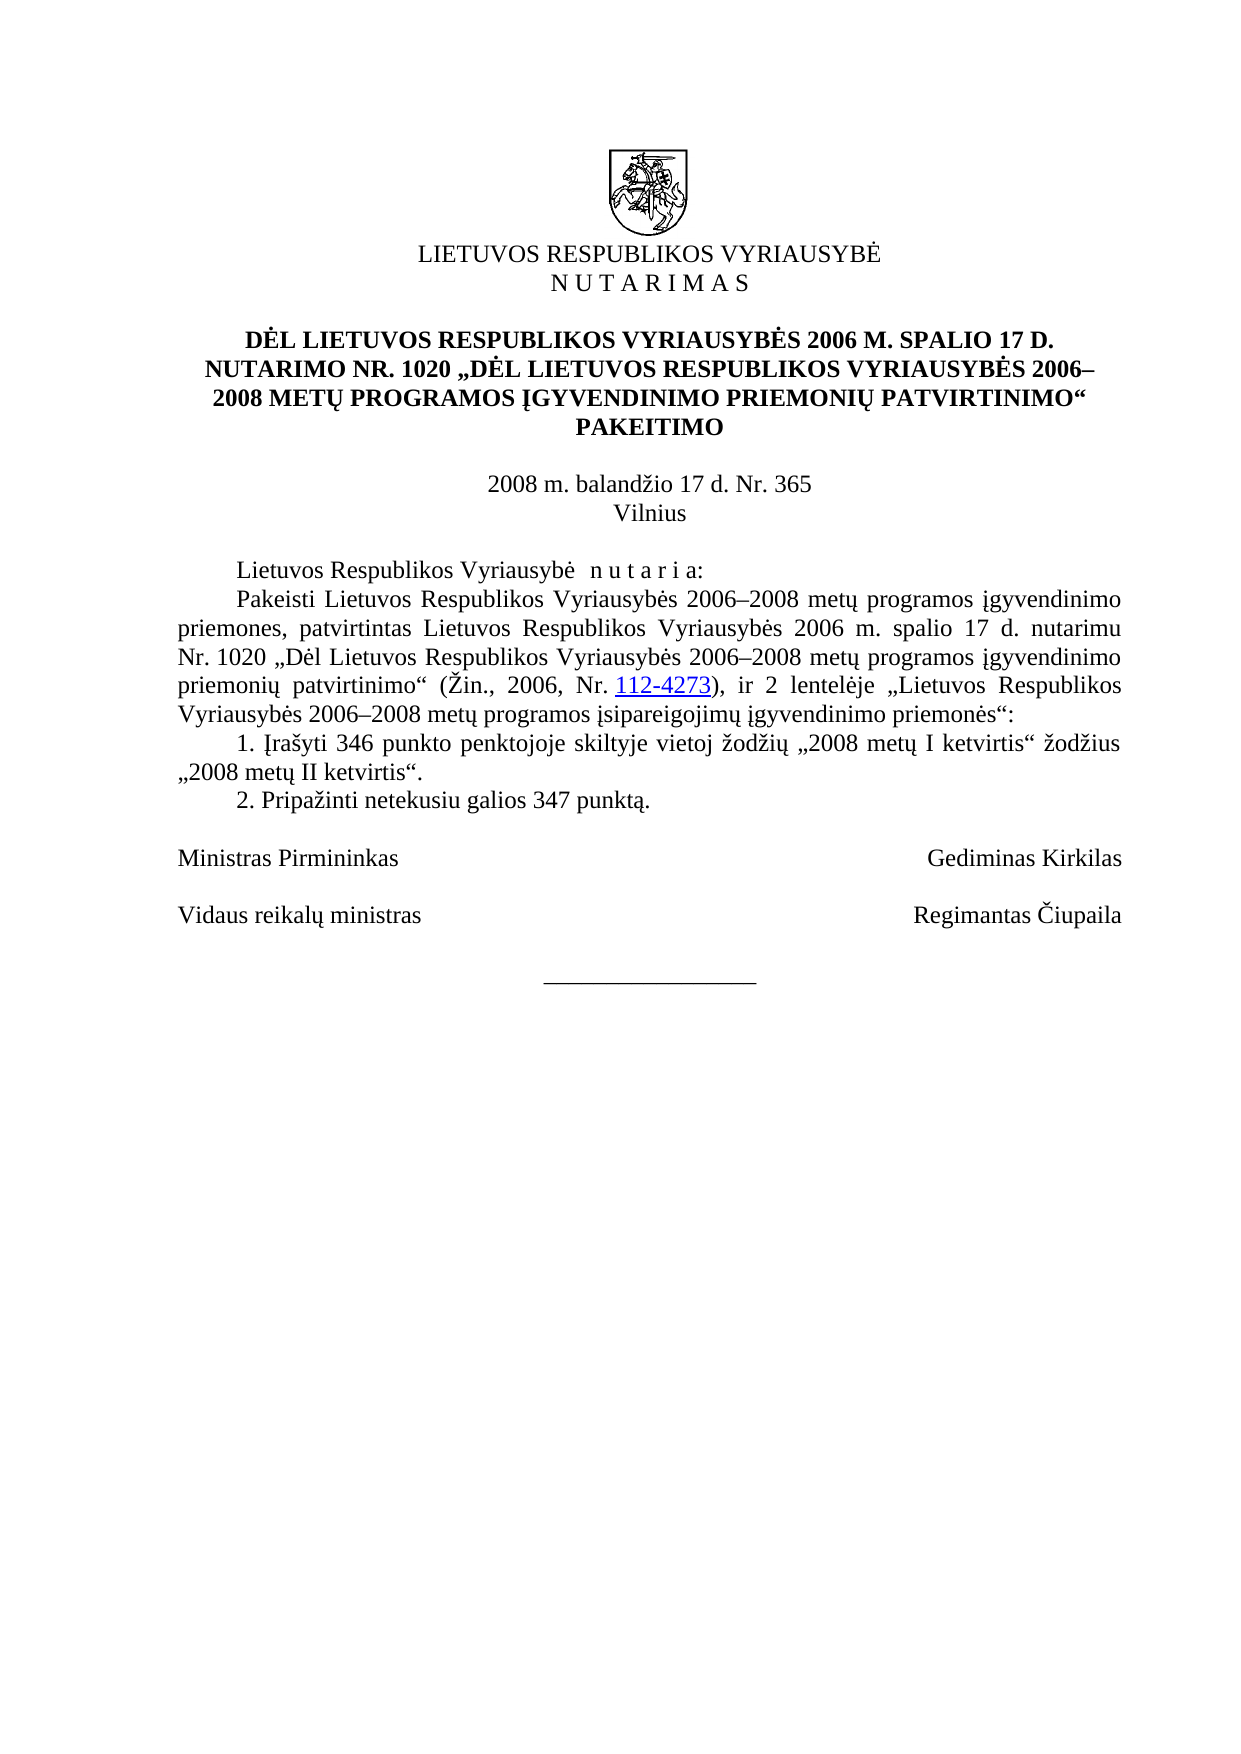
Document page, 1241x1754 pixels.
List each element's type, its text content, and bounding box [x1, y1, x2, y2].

text _________________ [177, 958, 1122, 987]
text Ministras Pirmininkas Gediminas Kirkilas [177, 843, 1122, 872]
text NUTARIMAS [177, 268, 1122, 297]
text Pakeisti Lietuvos Respublikos Vyriausybės 2006–2008 metų programos įgyvendinimo priemones, patvirtintas Lietuvos Respublikos Vyriausybės 2006 m. spalio 17 d. nutarimu Nr. 1020 „Dėl Lietuvos Respublikos Vyriausybės 2006–2008 metų programos įgyvendinimo priemonių patvirtinimo“ (Žin., 2006, Nr. 112-4273), ir 2 lentelėje „Lietuvos Respublikos Vyriausybės 2006–2008 metų programos įsipareigojimų įgyvendinimo priemonės“: [177, 584, 1122, 728]
text 1. Įrašyti 346 punkto penktojoje skiltyje vietoj žodžių „2008 metų I ketvirtis“ žodžius „2008 metų II ketvirtis“. [177, 728, 1122, 785]
text Lietuvos Respublikos Vyriausybė nutaria: [177, 555, 1122, 584]
text 2008 m. balandžio 17 d. Nr. 365 [177, 469, 1122, 498]
text 2. Pripažinti netekusiu galios 347 punktą. [177, 785, 1122, 814]
text DĖL LIETUVOS RESPUBLIKOS VYRIAUSYBĖS 2006 M. SPALIO 17 D. NUTARIMO NR. 1020 „DĖL LIETUVOS RESPUBLIKOS VYRIAUSYBĖS 2006–2008 METŲ PROGRAMOS ĮGYVENDINIMO PRIEMONIŲ PATVIRTINIMO“ PAKEITIMO [177, 325, 1122, 440]
text Vidaus reikalų ministras Regimantas Čiupaila [177, 900, 1122, 958]
text Vilnius [177, 498, 1122, 527]
text Lietuvos Respublikos Vyriausybė [177, 239, 1122, 268]
